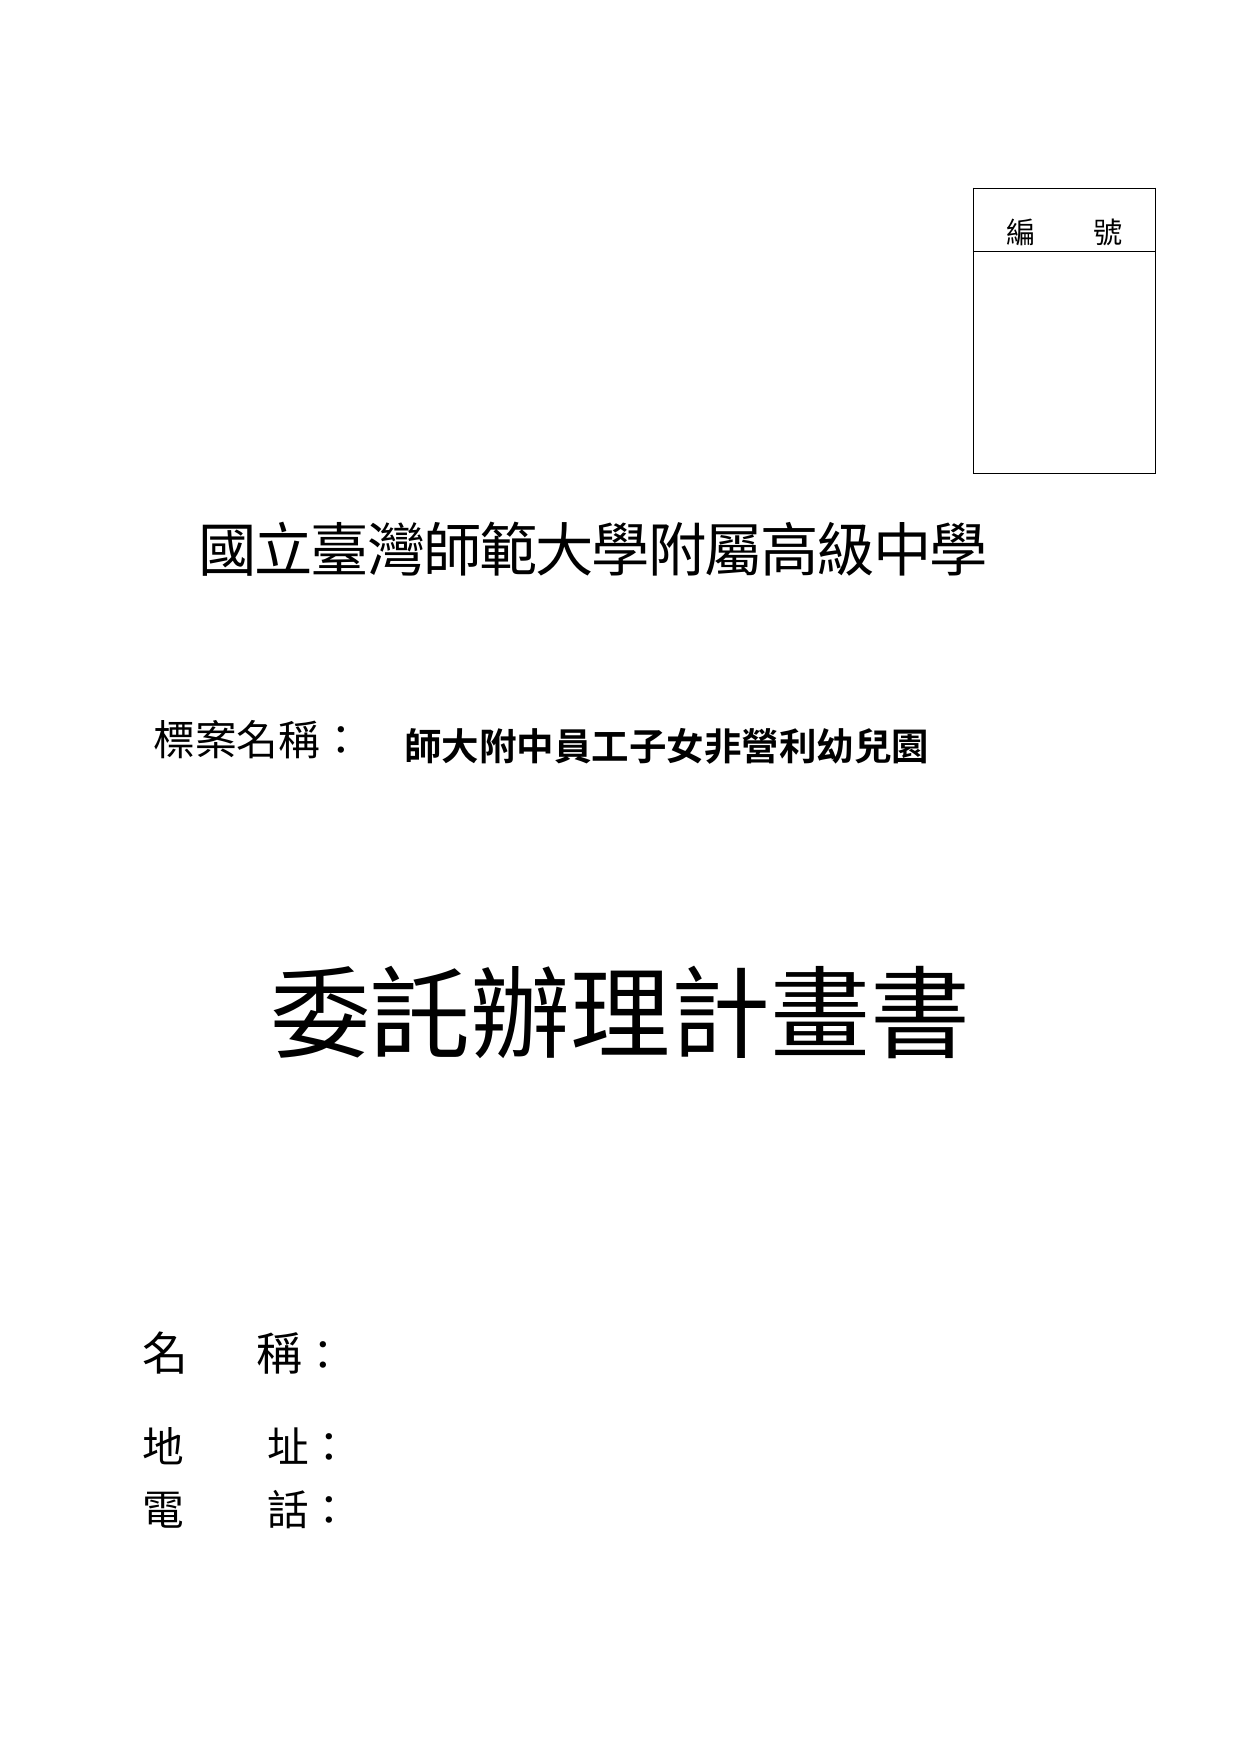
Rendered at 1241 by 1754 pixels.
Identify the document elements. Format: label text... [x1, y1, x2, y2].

table_header 標案名稱： [142, 661, 393, 828]
text 國立臺灣師範大學附屬高級中學 [142, 473, 1098, 598]
text 委託辦理計畫書 [142, 903, 1098, 1090]
table_header 編 號 [974, 189, 1155, 251]
table_cell [974, 252, 1155, 472]
text 地 址： [142, 1403, 1098, 1465]
text 名 稱： [142, 1278, 1098, 1403]
text 電 話： [142, 1465, 1098, 1528]
table_header 師大附中員工子女非營利幼兒園 [393, 661, 1098, 828]
